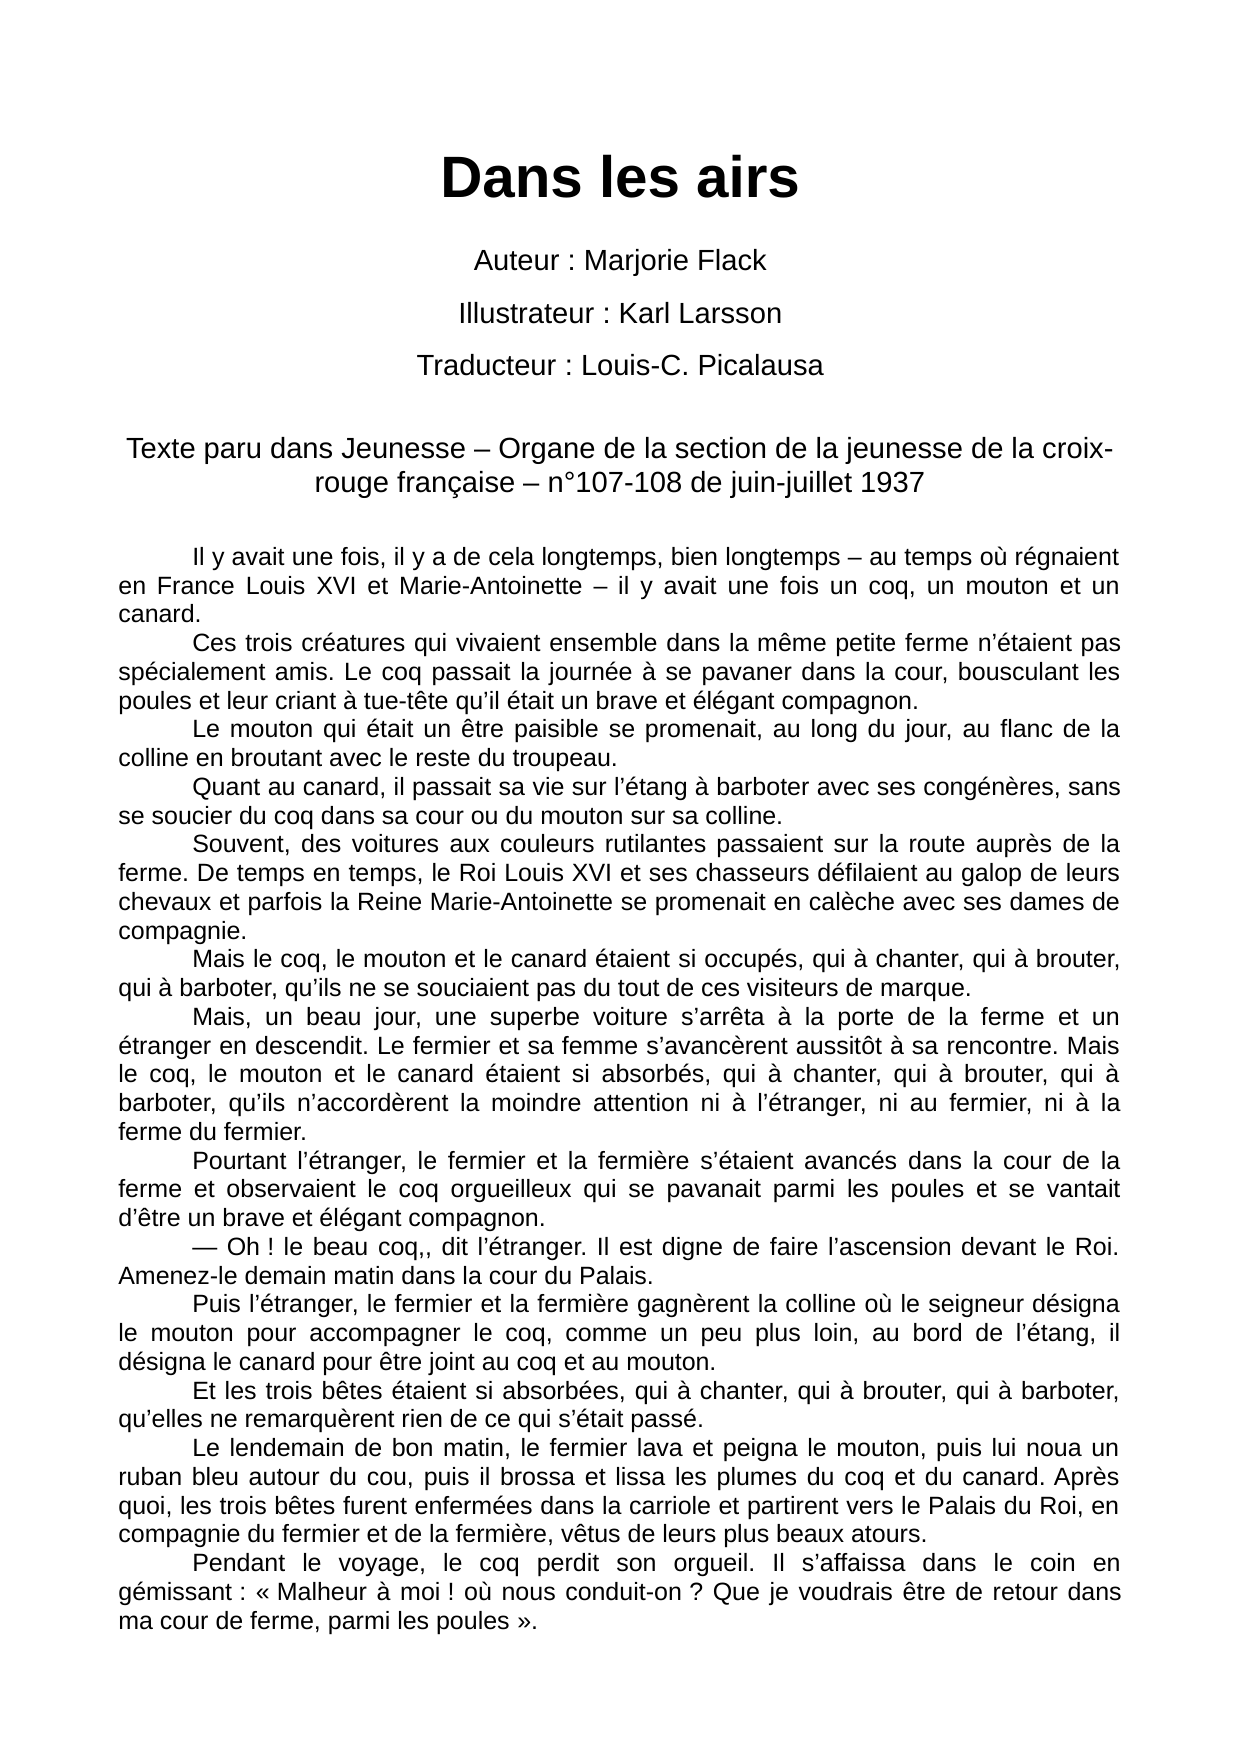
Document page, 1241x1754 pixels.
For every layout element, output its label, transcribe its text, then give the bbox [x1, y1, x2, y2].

text Pourtant l’étranger, le fermier et la fermière s’étaient avancés dans la cour de la ferme et observaient le coq orgueilleux qui se pavanait parmi les poules et se vantait d’être un brave et élégant compagnon. [118, 1146, 1122, 1232]
title Dans les airs [118, 143, 1122, 210]
text Mais, un beau jour, une superbe voiture s’arrêta à la porte de la ferme et un étranger en descendit. Le fermier et sa femme s’avancèrent aussitôt à sa rencontre. Mais le coq, le mouton et le canard étaient si absorbés, qui à chanter, qui à brouter, qui à barboter, qu’ils n’accordèrent la moindre attention ni à l’étranger, ni au fermier, ni à la ferme du fermier. [118, 1002, 1122, 1146]
text Puis l’étranger, le fermier et la fermière gagnèrent la colline où le seigneur désigna le mouton pour accompagner le coq, comme un peu plus loin, au bord de l’étang, il désigna le canard pour être joint au coq et au mouton. [118, 1289, 1122, 1376]
text Le mouton qui était un être paisible se promenait, au long du jour, au flanc de la colline en broutant avec le reste du troupeau. [118, 714, 1122, 772]
text Mais le coq, le mouton et le canard étaient si occupés, qui à chanter, qui à brouter, qui à barboter, qu’ils ne se souciaient pas du tout de ces visiteurs de marque. [118, 944, 1122, 1002]
text Il y avait une fois, il y a de cela longtemps, bien longtemps – au temps où régnaient en France Louis XVI et Marie-Antoinette – il y avait une fois un coq, un mouton et un canard. [118, 542, 1122, 628]
text Quant au canard, il passait sa vie sur l’étang à barboter avec ses congénères, sans se soucier du coq dans sa cour ou du mouton sur sa colline. [118, 772, 1122, 829]
subtitle Texte paru dans Jeunesse – Organe de la section de la jeunesse de la croix-rouge française – n°107-108 de juin-juillet 1937 [118, 431, 1122, 498]
text Pendant le voyage, le coq perdit son orgueil. Il s’affaissa dans le coin en gémissant : « Malheur à moi ! où nous conduit-on ? Que je voudrais être de retour dans ma cour de ferme, parmi les poules ». [118, 1548, 1122, 1634]
text Souvent, des voitures aux couleurs rutilantes passaient sur la route auprès de la ferme. De temps en temps, le Roi Louis XVI et ses chasseurs défilaient au galop de leurs chevaux et parfois la Reine Marie-Antoinette se promenait en calèche avec ses dames de compagnie. [118, 829, 1122, 944]
subtitle Auteur : Marjorie Flack [118, 243, 1122, 277]
text Ces trois créatures qui vivaient ensemble dans la même petite ferme n’étaient pas spécialement amis. Le coq passait la journée à se pavaner dans la cour, bousculant les poules et leur criant à tue-tête qu’il était un brave et élégant compagnon. [118, 628, 1122, 714]
subtitle Traducteur : Louis-C. Picalausa [118, 348, 1122, 381]
text Et les trois bêtes étaient si absorbées, qui à chanter, qui à brouter, qui à barboter, qu’elles ne remarquèrent rien de ce qui s’était passé. [118, 1376, 1122, 1433]
text — Oh ! le beau coq,, dit l’étranger. Il est digne de faire l’ascension devant le Roi. Amenez-le demain matin dans la cour du Palais. [118, 1232, 1122, 1289]
text Le lendemain de bon matin, le fermier lava et peigna le mouton, puis lui noua un ruban bleu autour du cou, puis il brossa et lissa les plumes du coq et du canard. Après quoi, les trois bêtes furent enfermées dans la carriole et partirent vers le Palais du Roi, en compagnie du fermier et de la fermière, vêtus de leurs plus beaux atours. [118, 1433, 1122, 1548]
subtitle Illustrateur : Karl Larsson [118, 296, 1122, 329]
